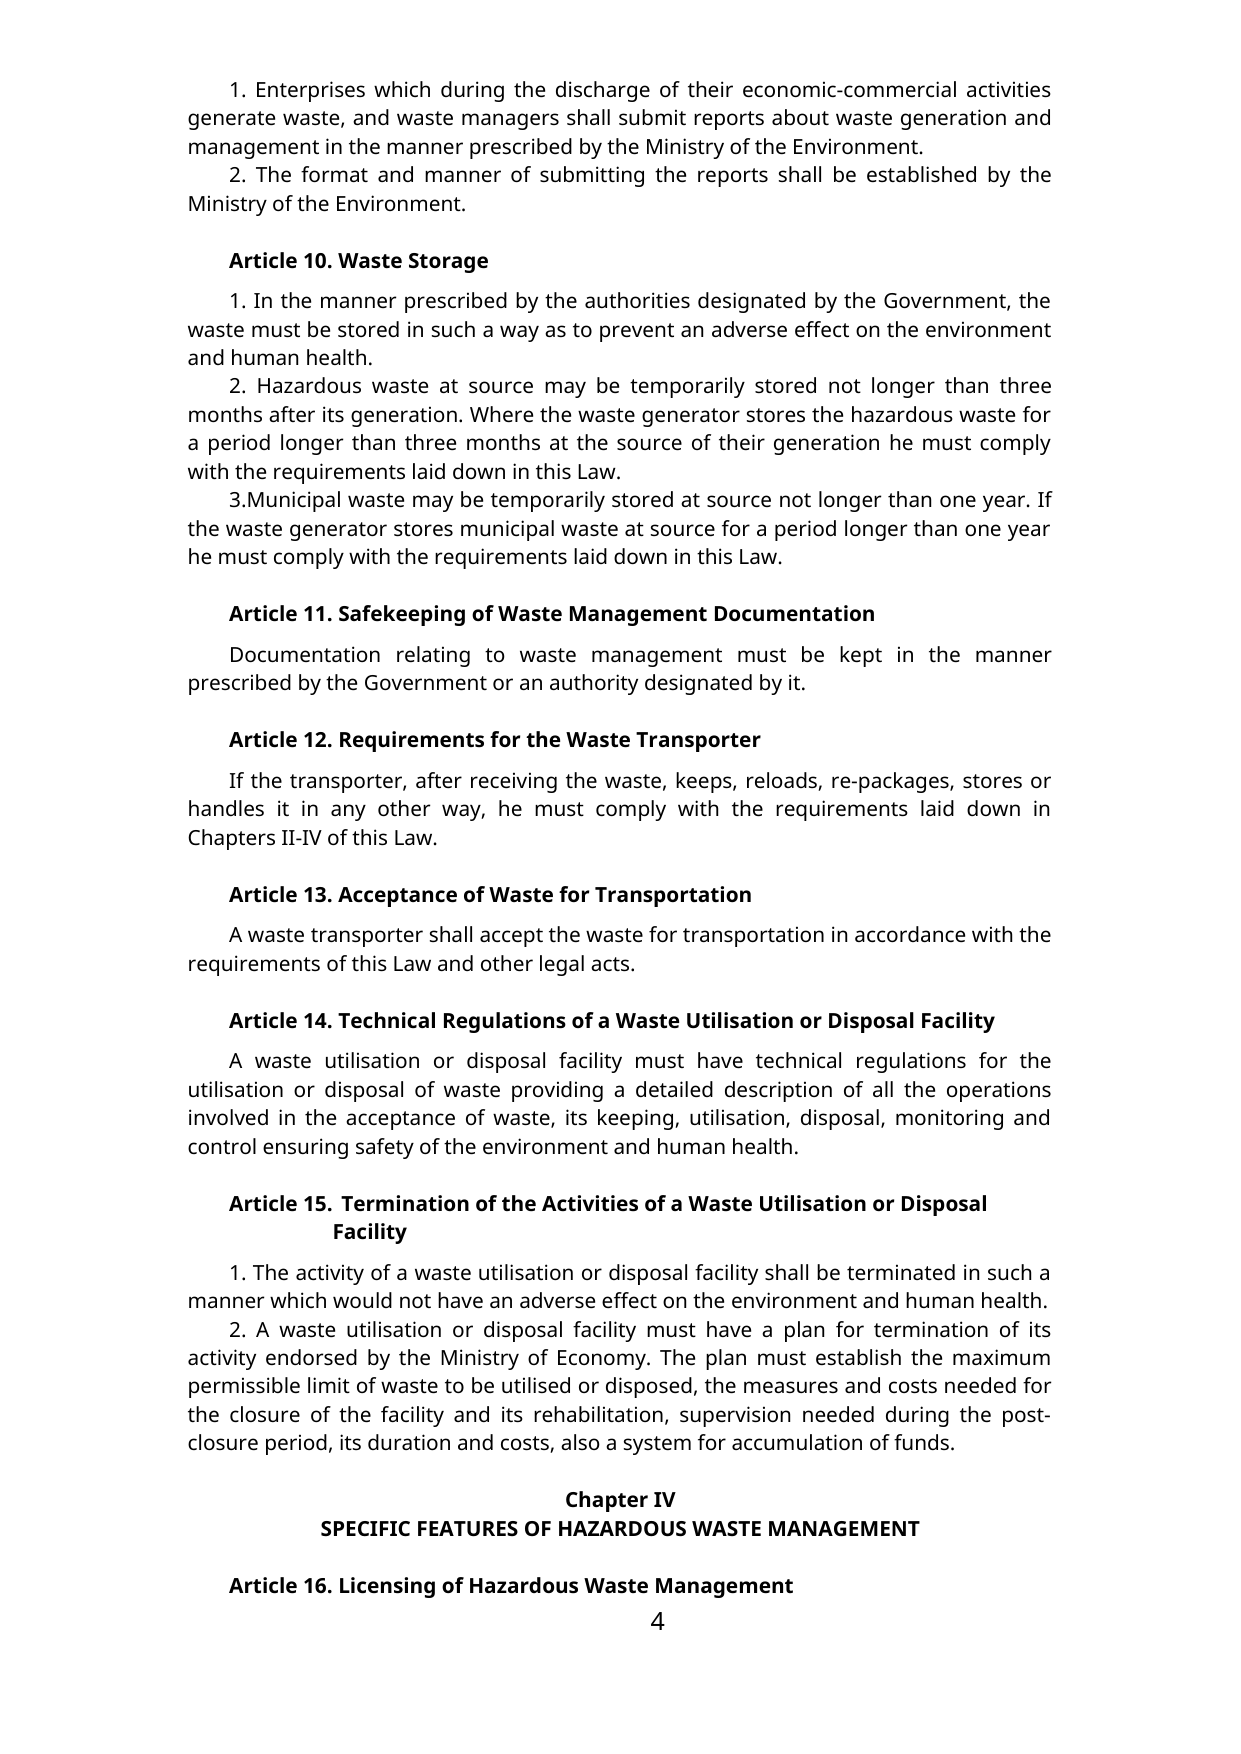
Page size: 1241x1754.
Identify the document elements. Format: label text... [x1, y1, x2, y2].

text Chapter IV [187, 1486, 1053, 1514]
text 2. A waste utilisation or disposal facility must have a plan for termination of its activity endorsed by the Ministry of Economy. The plan must establish the maximum permissible limit of waste to be utilised or disposed, the measures and costs needed for the closure of the facility and its rehabilitation, supervision needed during the post-closure period, its duration and costs, also a system for accumulation of funds. [187, 1315, 1053, 1457]
text Article 15. Termination of the Activities of a Waste Utilisation or Disposal Facility [187, 1189, 1053, 1246]
text SPECIFIC FEATURES OF HAZARDOUS WASTE MANAGEMENT [187, 1514, 1053, 1542]
text 1. The activity of a waste utilisation or disposal facility shall be terminated in such a manner which would not have an adverse effect on the environment and human health. [187, 1258, 1053, 1315]
text A waste utilisation or disposal facility must have technical regulations for the utilisation or disposal of waste providing a detailed description of all the operations involved in the acceptance of waste, its keeping, utilisation, disposal, monitoring and control ensuring safety of the environment and human health. [187, 1046, 1053, 1160]
text Article 10. Waste Storage [187, 246, 1053, 274]
text 3.Municipal waste may be temporarily stored at source not longer than one year. If the waste generator stores municipal waste at source for a period longer than one year he must comply with the requirements laid down in this Law. [187, 485, 1053, 571]
text 1. Enterprises which during the discharge of their economic-commercial activities generate waste, and waste managers shall submit reports about waste generation and management in the manner prescribed by the Ministry of the Environment. [187, 75, 1053, 160]
text Article 12. Requirements for the Waste Transporter [187, 726, 1053, 754]
text Article 14. Technical Regulations of a Waste Utilisation or Disposal Facility [187, 1006, 1053, 1034]
text Article 16. Licensing of Hazardous Waste Management [187, 1571, 1053, 1600]
text 1. In the manner prescribed by the authorities designated by the Government, the waste must be stored in such a way as to prevent an adverse effect on the environment and human health. [187, 286, 1053, 372]
text Article 11. Safekeeping of Waste Management Documentation [187, 599, 1053, 628]
text If the transporter, after receiving the waste, keeps, reloads, re-packages, stores or handles it in any other way, he must comply with the requirements laid down in Chapters II-IV of this Law. [187, 766, 1053, 851]
text 2. Hazardous waste at source may be temporarily stored not longer than three months after its generation. Where the waste generator stores the hazardous waste for a period longer than three months at the source of their generation he must comply with the requirements laid down in this Law. [187, 372, 1053, 485]
text A waste transporter shall accept the waste for transportation in accordance with the requirements of this Law and other legal acts. [187, 920, 1053, 977]
text 2. The format and manner of submitting the reports shall be established by the Ministry of the Environment. [187, 160, 1053, 217]
text Article 13. Acceptance of Waste for Transportation [187, 880, 1053, 908]
text Documentation relating to waste management must be kept in the manner prescribed by the Government or an authority designated by it. [187, 640, 1053, 697]
